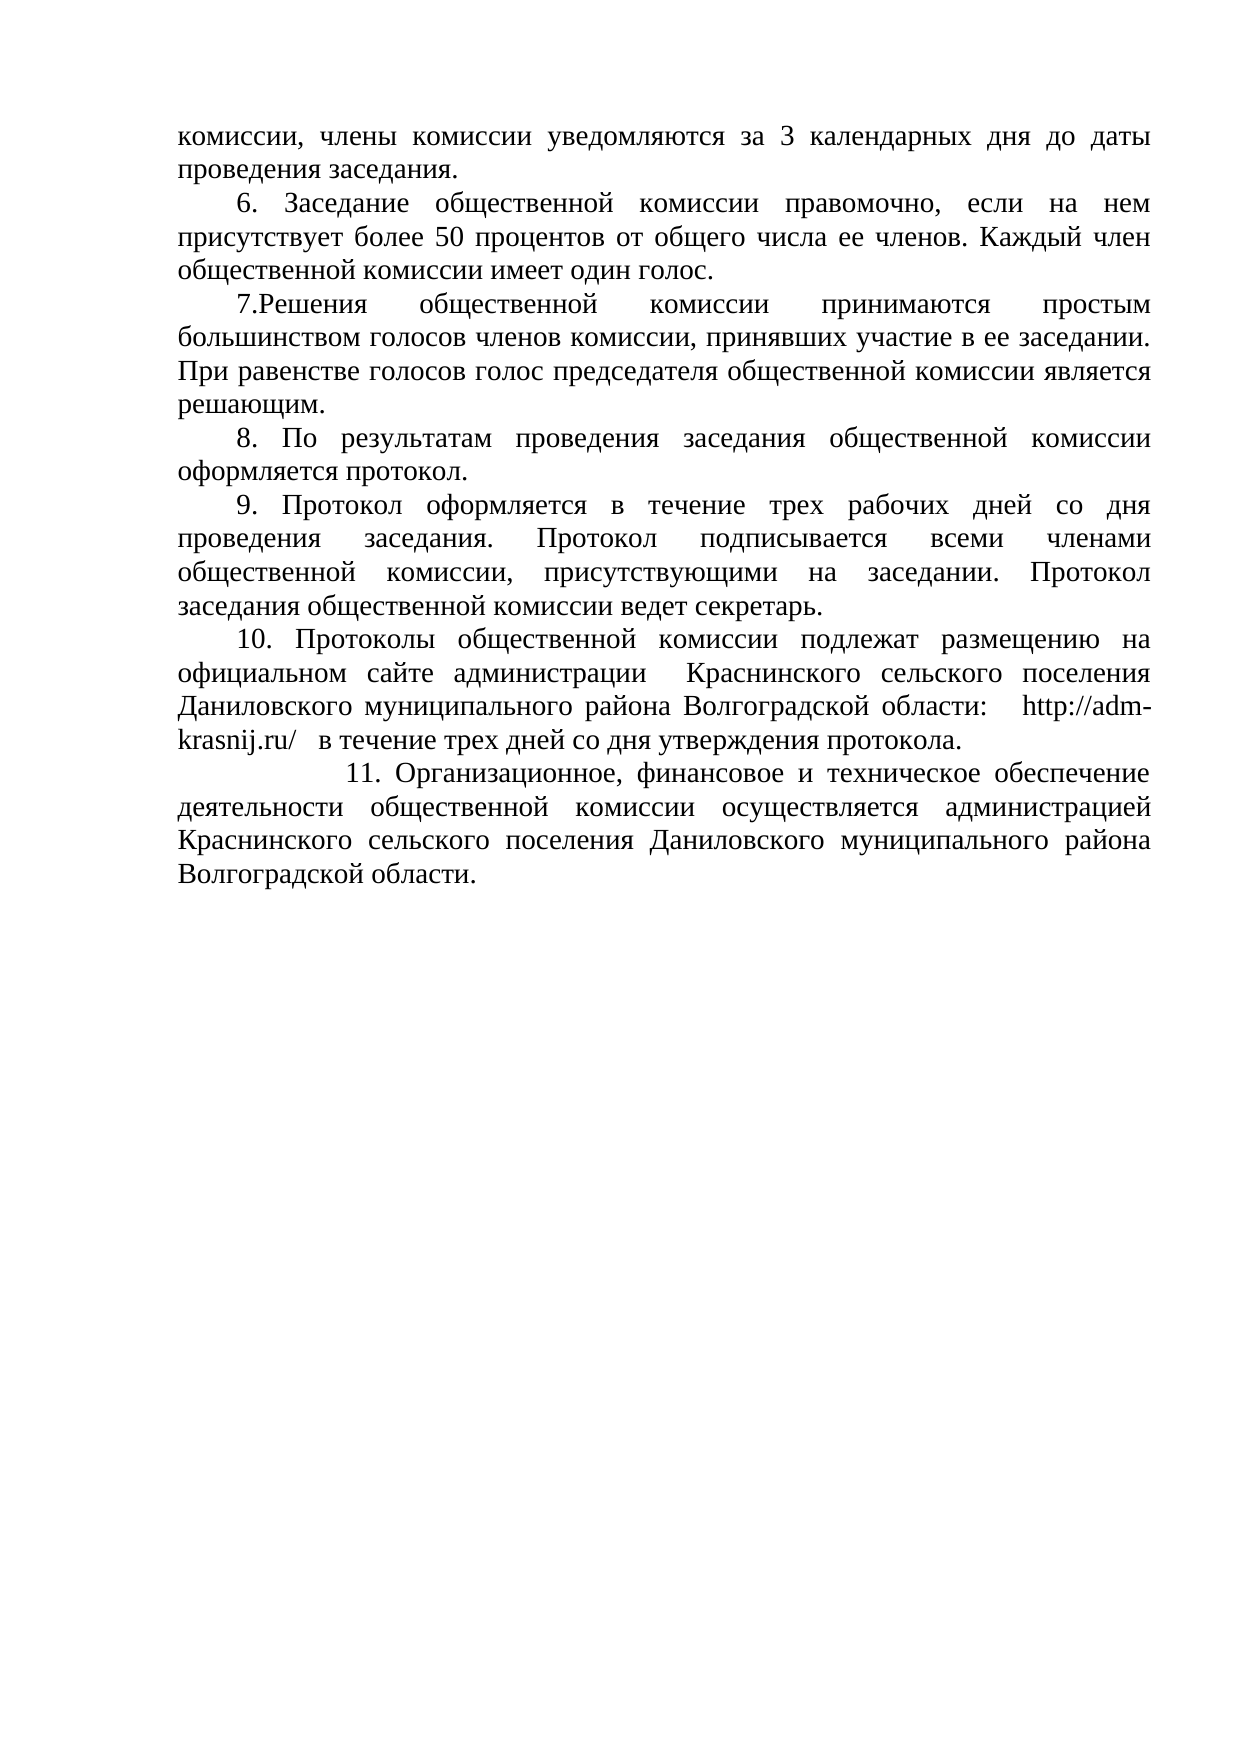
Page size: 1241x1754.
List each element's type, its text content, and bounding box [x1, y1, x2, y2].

text 8. По результатам проведения заседания общественной комиссии оформляется протокол. [177, 420, 1152, 487]
text 11. Организационное, финансовое и техническое обеспечение деятельности общественной комиссии осуществляется администрацией Краснинского сельского поселения Даниловского муниципального района Волгоградской области. [177, 755, 1152, 889]
text 7.Решения общественной комиссии принимаются простым большинством голосов членов комиссии, принявших участие в ее заседании. При равенстве голосов голос председателя общественной комиссии является решающим. [177, 286, 1152, 420]
text комиссии, члены комиссии уведомляются за 3 календарных дня до даты проведения заседания. [177, 118, 1152, 185]
text 6. Заседание общественной комиссии правомочно, если на нем присутствует более 50 процентов от общего числа ее членов. Каждый член общественной комиссии имеет один голос. [177, 185, 1152, 286]
text 9. Протокол оформляется в течение трех рабочих дней со дня проведения заседания. Протокол подписывается всеми членами общественной комиссии, присутствующими на заседании. Протокол заседания общественной комиссии ведет секретарь. [177, 487, 1152, 621]
text 10. Протоколы общественной комиссии подлежат размещению на официальном сайте администрации Краснинского сельского поселения Даниловского муниципального района Волгоградской области: http://adm-krasnij.ru/ в течение трех дней со дня утверждения протокола. [177, 621, 1152, 755]
